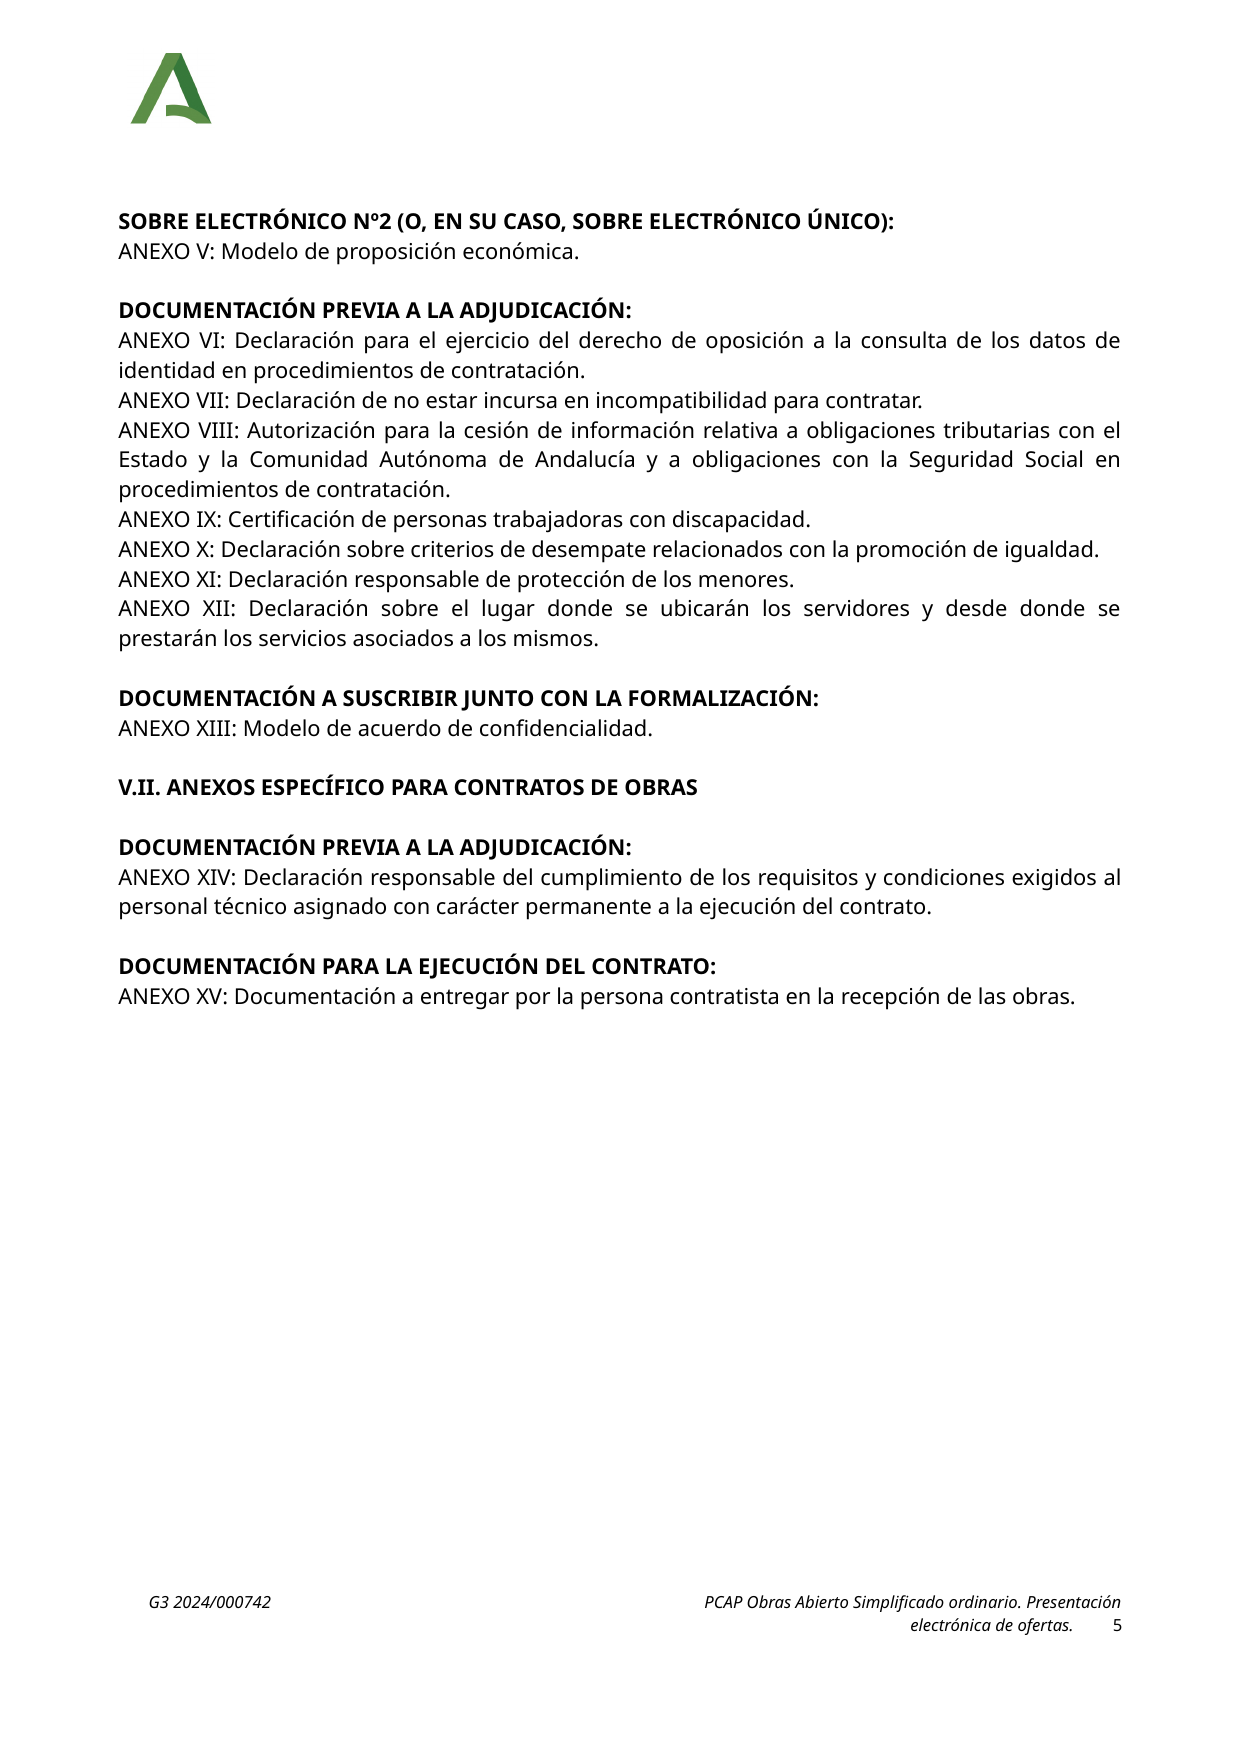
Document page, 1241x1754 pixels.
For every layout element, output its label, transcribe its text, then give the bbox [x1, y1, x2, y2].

text ANEXO XV: Documentación a entregar por la persona contratista en la recepción de las obras. [118, 981, 1122, 1011]
text ANEXO XIII: Modelo de acuerdo de confidencialidad. [118, 713, 1122, 742]
text ANEXO VIII: Autorización para la cesión de información relativa a obligaciones tributarias con el Estado y la Comunidad Autónoma de Andalucía y a obligaciones con la Seguridad Social en procedimientos de contratación. [118, 415, 1122, 504]
text V.II. ANEXOS ESPECÍFICO PARA CONTRATOS DE OBRAS [118, 772, 1122, 802]
picture [127, 48, 216, 128]
text DOCUMENTACIÓN PARA LA EJECUCIÓN DEL CONTRATO: [118, 951, 1122, 981]
text DOCUMENTACIÓN A SUSCRIBIR JUNTO CON LA FORMALIZACIÓN: [118, 683, 1122, 713]
text ANEXO XII: Declaración sobre el lugar donde se ubicarán los servidores y desde donde se prestarán los servicios asociados a los mismos. [118, 593, 1122, 653]
text DOCUMENTACIÓN PREVIA A LA ADJUDICACIÓN: [118, 296, 1122, 325]
text SOBRE ELECTRÓNICO Nº2 (O, EN SU CASO, SOBRE ELECTRÓNICO ÚNICO): [118, 206, 1122, 236]
text ANEXO VII: Declaración de no estar incursa en incompatibilidad para contratar. [118, 385, 1122, 415]
text ANEXO XI: Declaración responsable de protección de los menores. [118, 564, 1122, 593]
text ANEXO V: Modelo de proposición económica. [118, 236, 1122, 266]
text DOCUMENTACIÓN PREVIA A LA ADJUDICACIÓN: [118, 832, 1122, 862]
text ANEXO XIV: Declaración responsable del cumplimiento de los requisitos y condiciones exigidos al personal técnico asignado con carácter permanente a la ejecución del contrato. [118, 862, 1122, 921]
text ANEXO IX: Certificación de personas trabajadoras con discapacidad. [118, 504, 1122, 534]
text ANEXO X: Declaración sobre criterios de desempate relacionados con la promoción de igualdad. [118, 534, 1122, 564]
text ANEXO VI: Declaración para el ejercicio del derecho de oposición a la consulta de los datos de identidad en procedimientos de contratación. [118, 325, 1122, 385]
